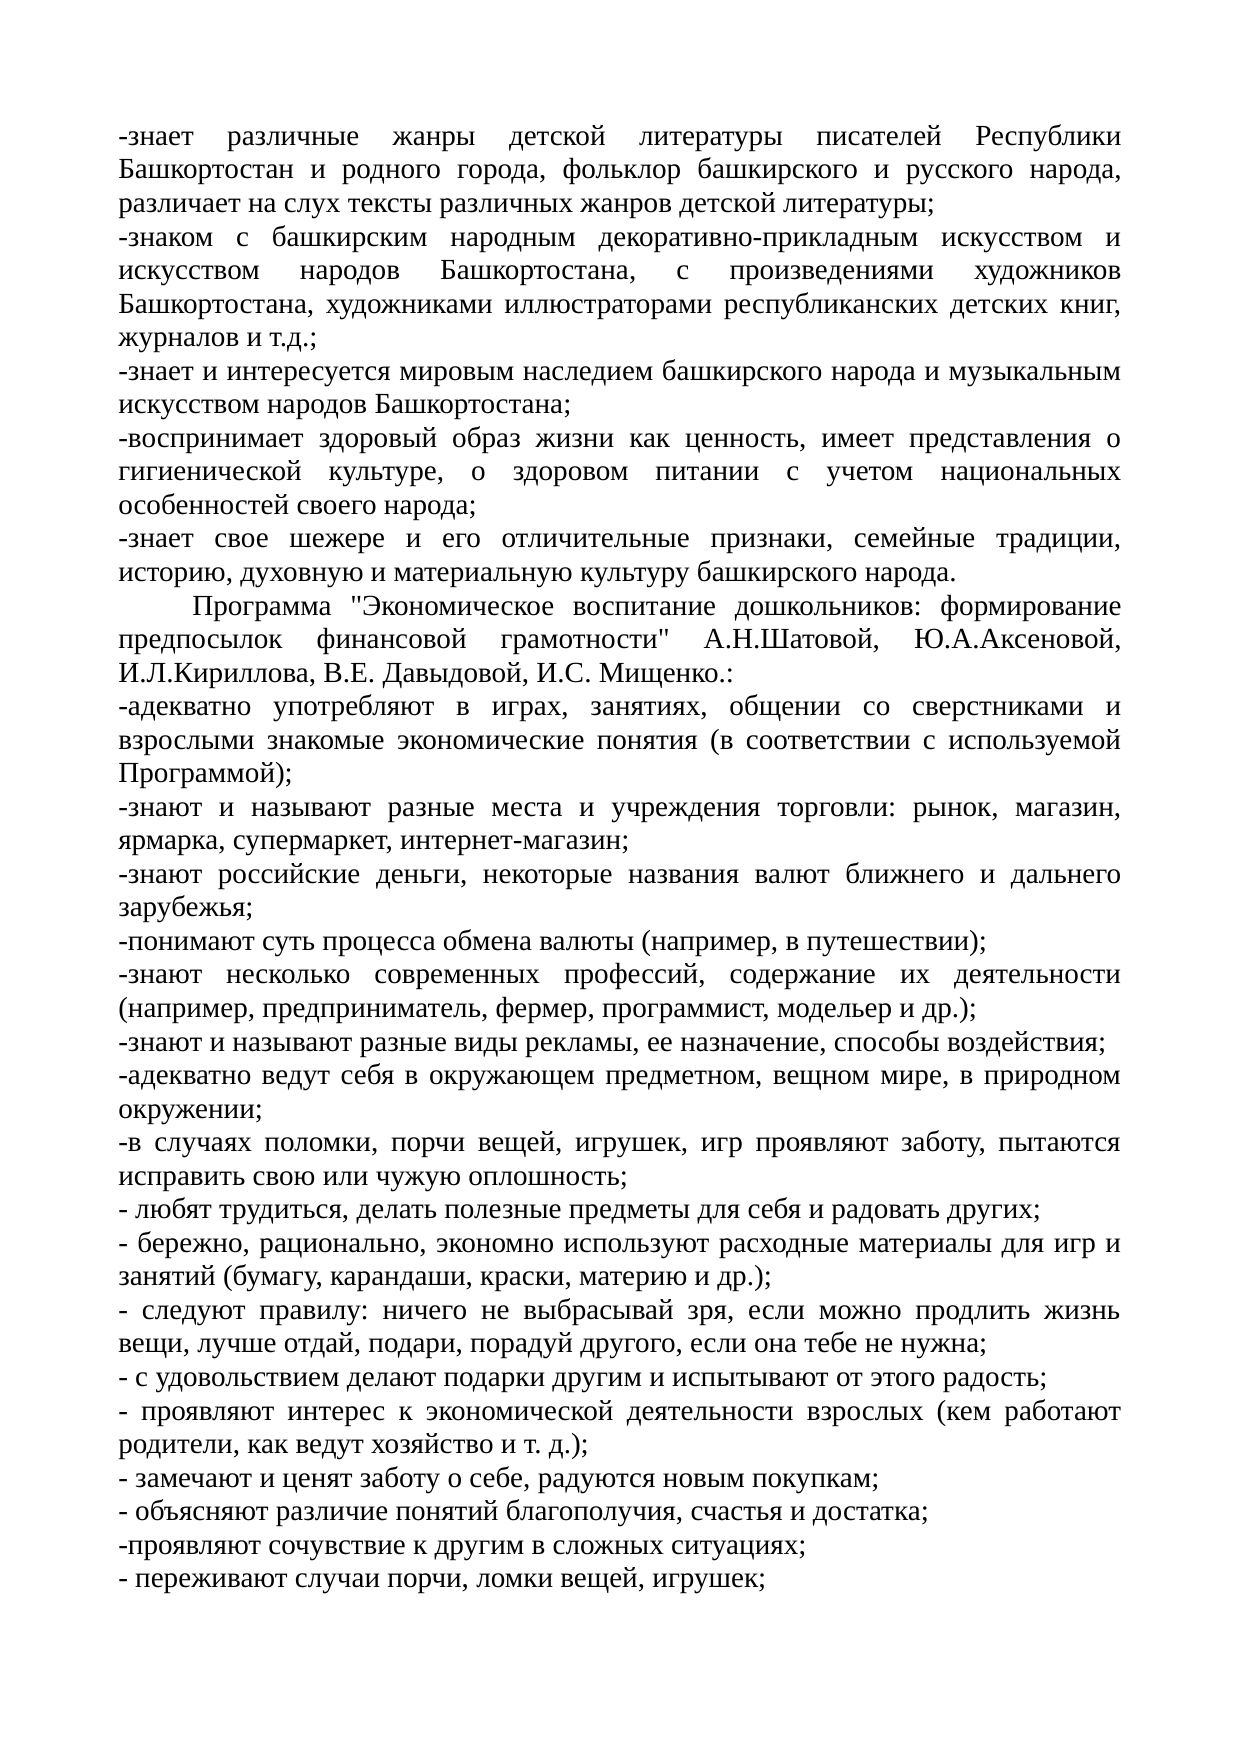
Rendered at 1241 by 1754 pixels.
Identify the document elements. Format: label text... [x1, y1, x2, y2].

text - бережно, рационально, экономно используют расходные материалы для игр и занятий (бумагу, карандаши, краски, материю и др.); [118, 1225, 1122, 1292]
text -знает свое шежере и его отличительные признаки, семейные традиции, историю, духовную и материальную культуру башкирского народа. [118, 521, 1122, 588]
text -знают российские деньги, некоторые названия валют ближнего и дальнего зарубежья; [118, 856, 1122, 923]
text - следуют правилу: ничего не выбрасывай зря, если можно продлить жизнь вещи, лучше отдай, подари, порадуй другого, если она тебе не нужна; [118, 1292, 1122, 1359]
text - проявляют интерес к экономической деятельности взрослых (кем работают родители, как ведут хозяйство и т. д.); [118, 1393, 1122, 1460]
text -адекватно употребляют в играх, занятиях, общении со сверстниками и взрослыми знакомые экономические понятия (в соответствии с используемой Программой); [118, 688, 1122, 789]
text - переживают случаи порчи, ломки вещей, игрушек; [118, 1560, 1122, 1594]
text -знают и называют разные виды рекламы, ее назначение, способы воздействия; [118, 1024, 1122, 1057]
text -знает и интересуется мировым наследием башкирского народа и музыкальным искусством народов Башкортостана; [118, 353, 1122, 420]
text -адекватно ведут себя в окружающем предметном, вещном мире, в природном окружении; [118, 1057, 1122, 1124]
text - замечают и ценят заботу о себе, радуются новым покупкам; [118, 1460, 1122, 1493]
text - объясняют различие понятий благополучия, счастья и достатка; [118, 1493, 1122, 1527]
text -знают несколько современных профессий, содержание их деятельности (например, предприниматель, фермер, программист, модельер и др.); [118, 957, 1122, 1024]
text - с удовольствием делают подарки другим и испытывают от этого радость; [118, 1359, 1122, 1393]
text -понимают суть процесса обмена валюты (например, в путешествии); [118, 923, 1122, 957]
text -в случаях поломки, порчи вещей, игрушек, игр проявляют заботу, пытаются исправить свою или чужую оплошность; [118, 1124, 1122, 1191]
text -знают и называют разные места и учреждения торговли: рынок, магазин, ярмарка, супермаркет, интернет-магазин; [118, 789, 1122, 856]
text -знает различные жанры детской литературы писателей Республики Башкортостан и родного города, фольклор башкирского и русского народа, различает на слух тексты различных жанров детской литературы; [118, 118, 1122, 219]
text - любят трудиться, делать полезные предметы для себя и радовать других; [118, 1191, 1122, 1225]
text -проявляют сочувствие к другим в сложных ситуациях; [118, 1527, 1122, 1560]
text -воспринимает здоровый образ жизни как ценность, имеет представления о гигиенической культуре, о здоровом питании с учетом национальных особенностей своего народа; [118, 420, 1122, 521]
text Программа "Экономическое воспитание дошкольников: формирование предпосылок финансовой грамотности" А.Н.Шатовой, Ю.А.Аксеновой, И.Л.Кириллова, В.Е. Давыдовой, И.С. Мищенко.: [118, 588, 1122, 688]
text -знаком с башкирским народным декоративно-прикладным искусством и искусством народов Башкортостана, с произведениями художников Башкортостана, художниками иллюстраторами республиканских детских книг, журналов и т.д.; [118, 219, 1122, 353]
